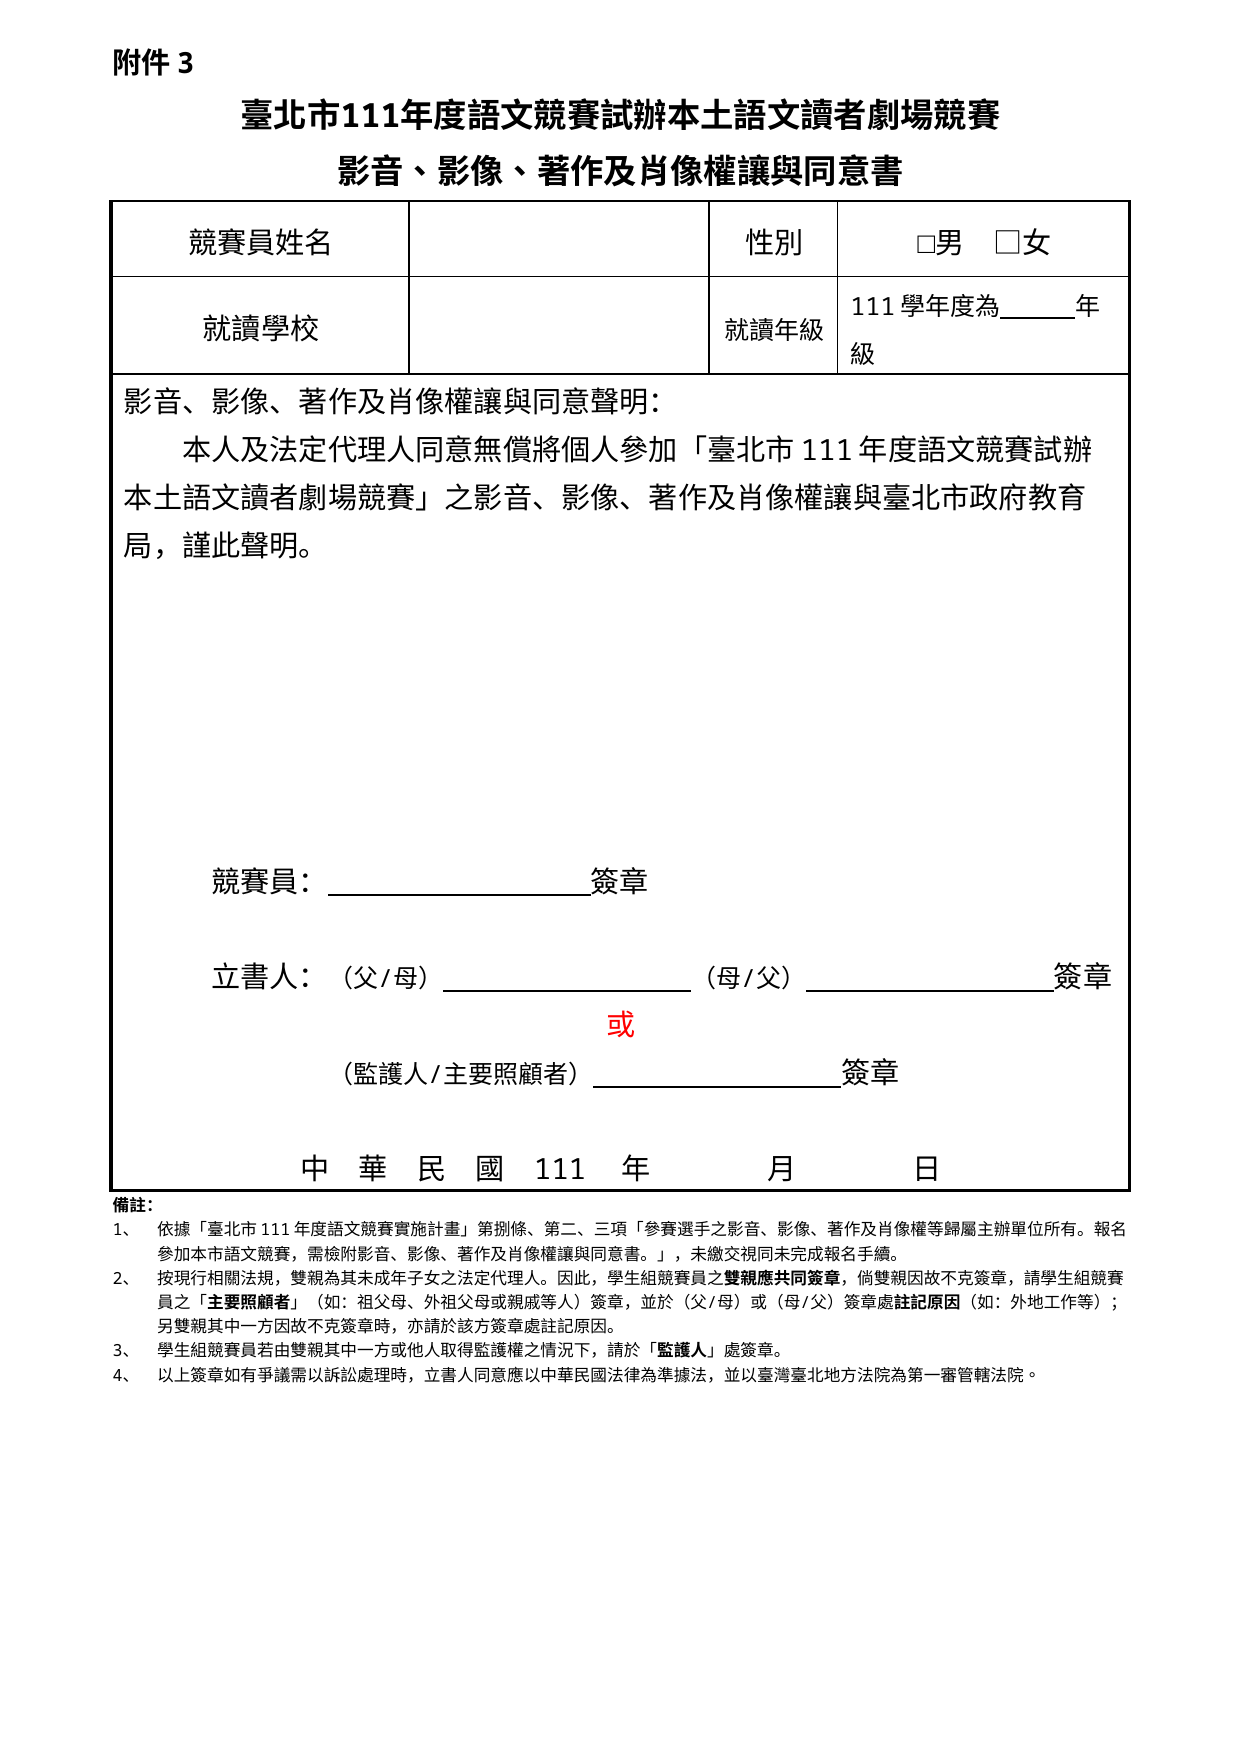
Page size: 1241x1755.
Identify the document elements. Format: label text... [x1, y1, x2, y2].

table_header [410, 202, 708, 276]
table_cell 就讀學校 [113, 277, 408, 373]
table_cell 就讀年級 [710, 277, 837, 373]
text 臺北市111年度語文競賽試辦本土語文讀者劇場競賽 [112, 89, 1128, 137]
text 影音、影像、著作及肖像權讓與同意書 [112, 145, 1128, 193]
table_cell 影音、影像、著作及肖像權讓與同意聲明： 本人及法定代理人同意無償將個人參加「臺北市111年度語文競賽試辦本土語文讀者劇場競賽」之影音、影像、著作及肖像權讓與臺北市政府教育局，謹此聲明。 競賽員： 簽章 立書人：（父/母） （母/父） 簽章 或 （監護人/主要照顧者） 簽章 中 華 民 國 111 年 月 日 [113, 375, 1128, 1189]
list 學生組競賽員若由雙親其中一方或他人取得監護權之情況下，請於「監護人」處簽章。 [112, 1337, 1128, 1362]
text 備註： [112, 1192, 1128, 1216]
list 以上簽章如有爭議需以訴訟處理時，立書人同意應以中華民國法律為準據法，並以臺灣臺北地方法院為第一審管轄法院。 [112, 1362, 1128, 1386]
table_header 競賽員姓名 [113, 202, 408, 276]
table_cell [410, 277, 708, 373]
table_header □男 □女 [838, 202, 1128, 276]
table_cell 111學年度為 年級 [838, 277, 1128, 373]
table_header 性別 [710, 202, 837, 276]
list 依據「臺北市111年度語文競賽實施計畫」第捌條、第二、三項「參賽選手之影音、影像、著作及肖像權等歸屬主辦單位所有。報名參加本市語文競賽，需檢附影音、影像、著作及肖像權讓與同意書。」，未繳交視同未完成報名手續。 [112, 1216, 1128, 1265]
text 附件3 [112, 40, 1128, 82]
list 按現行相關法規，雙親為其未成年子女之法定代理人。因此，學生組競賽員之雙親應共同簽章，倘雙親因故不克簽章，請學生組競賽員之「主要照顧者」（如：祖父母、外祖父母或親戚等人）簽章，並於（父/母）或（母/父）簽章處註記原因（如：外地工作等）；另雙親其中一方因故不克簽章時，亦請於該方簽章處註記原因。 [112, 1265, 1128, 1337]
